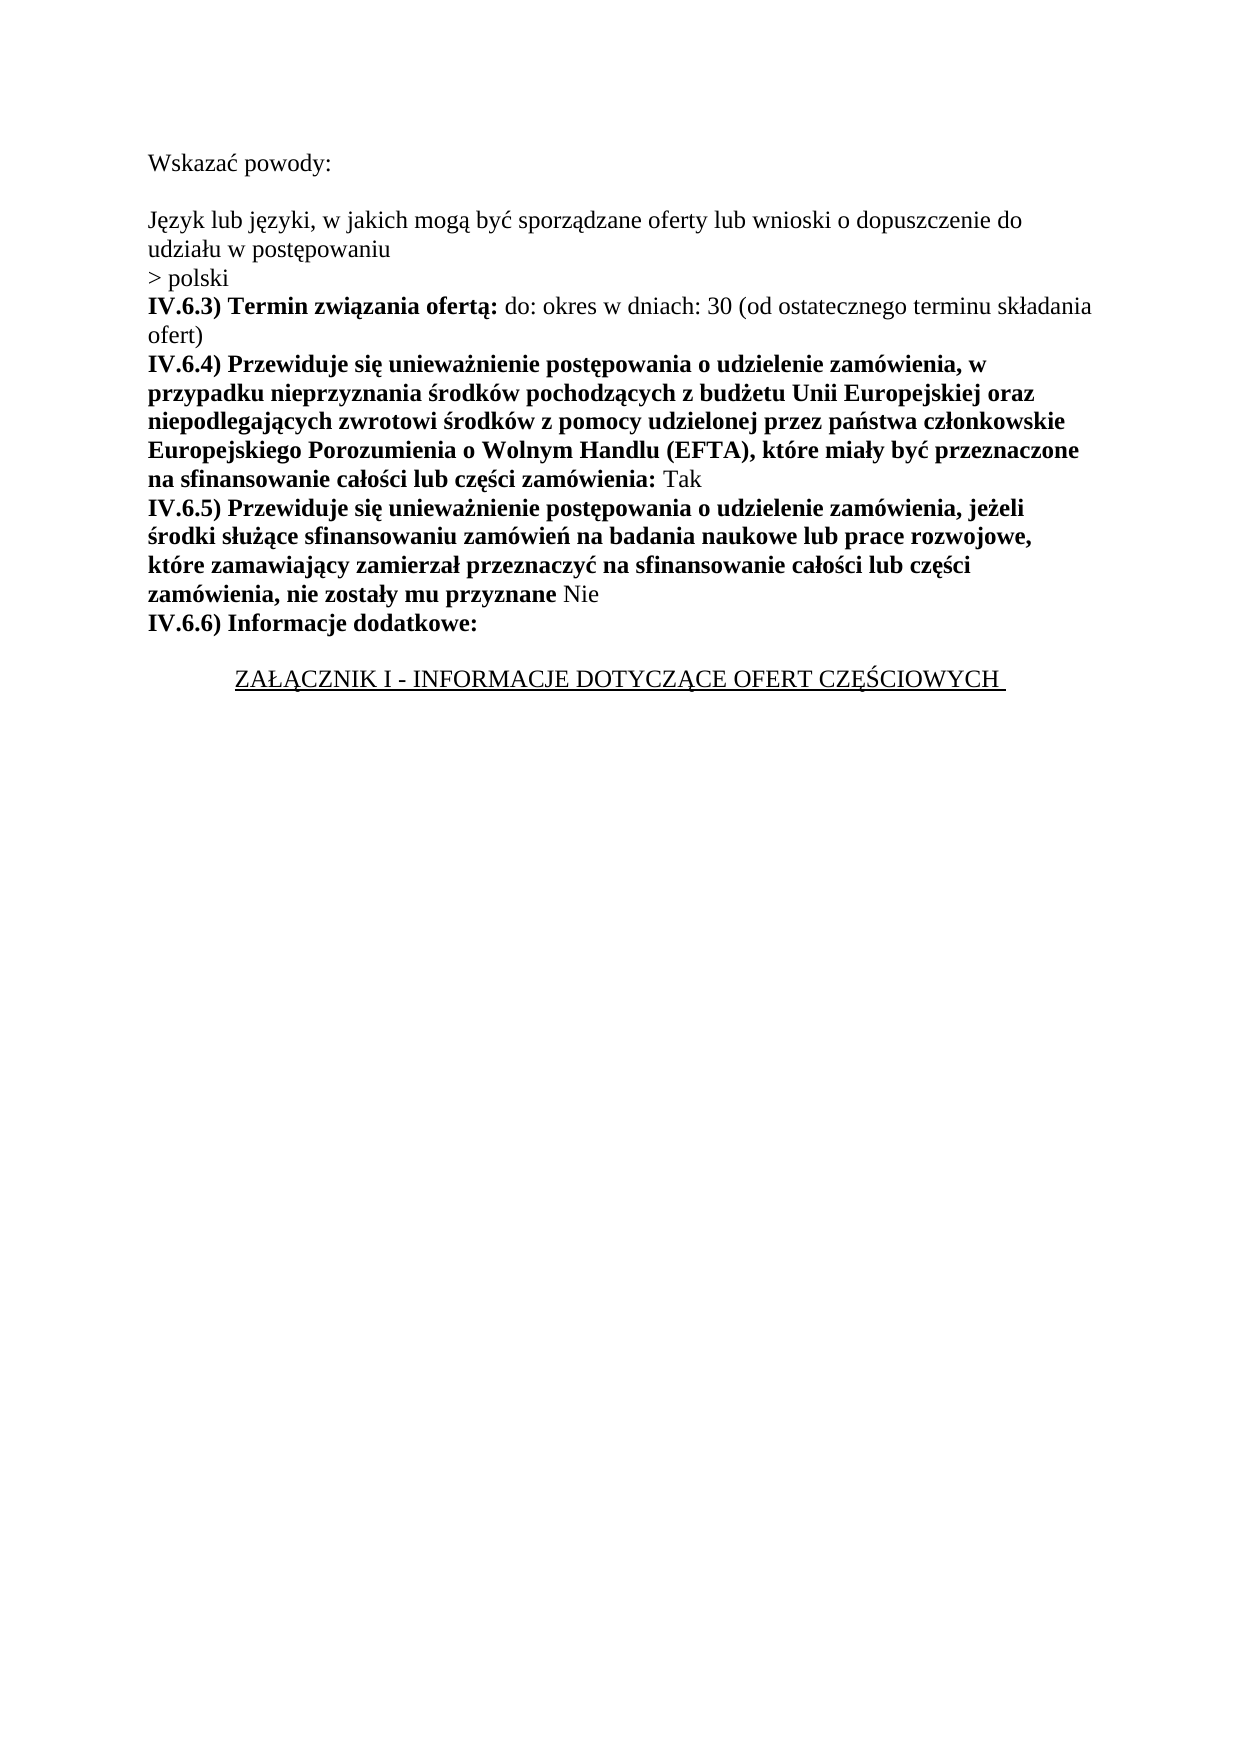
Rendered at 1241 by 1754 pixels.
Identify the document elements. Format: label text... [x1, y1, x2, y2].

text Wskazać powody: Język lub języki, w jakich mogą być sporządzane oferty lub wnioski o dopuszczenie do udziału w postępowaniu > polski IV.6.3) Termin związania ofertą: do: okres w dniach: 30 (od ostatecznego terminu składania ofert) IV.6.4) Przewiduje się unieważnienie postępowania o udzielenie zamówienia, w przypadku nieprzyznania środków pochodzących z budżetu Unii Europejskiej oraz niepodlegających zwrotowi środków z pomocy udzielonej przez państwa członkowskie Europejskiego Porozumienia o Wolnym Handlu (EFTA), które miały być przeznaczone na sfinansowanie całości lub części zamówienia: Tak IV.6.5) Przewiduje się unieważnienie postępowania o udzielenie zamówienia, jeżeli środki służące sfinansowaniu zamówień na badania naukowe lub prace rozwojowe, które zamawiający zamierzał przeznaczyć na sfinansowanie całości lub części zamówienia, nie zostały mu przyznane Nie IV.6.6) Informacje dodatkowe: [148, 148, 1093, 664]
text ZAŁĄCZNIK I - INFORMACJE DOTYCZĄCE OFERT CZĘŚCIOWYCH [148, 664, 1093, 693]
table_header [148, 858, 158, 915]
